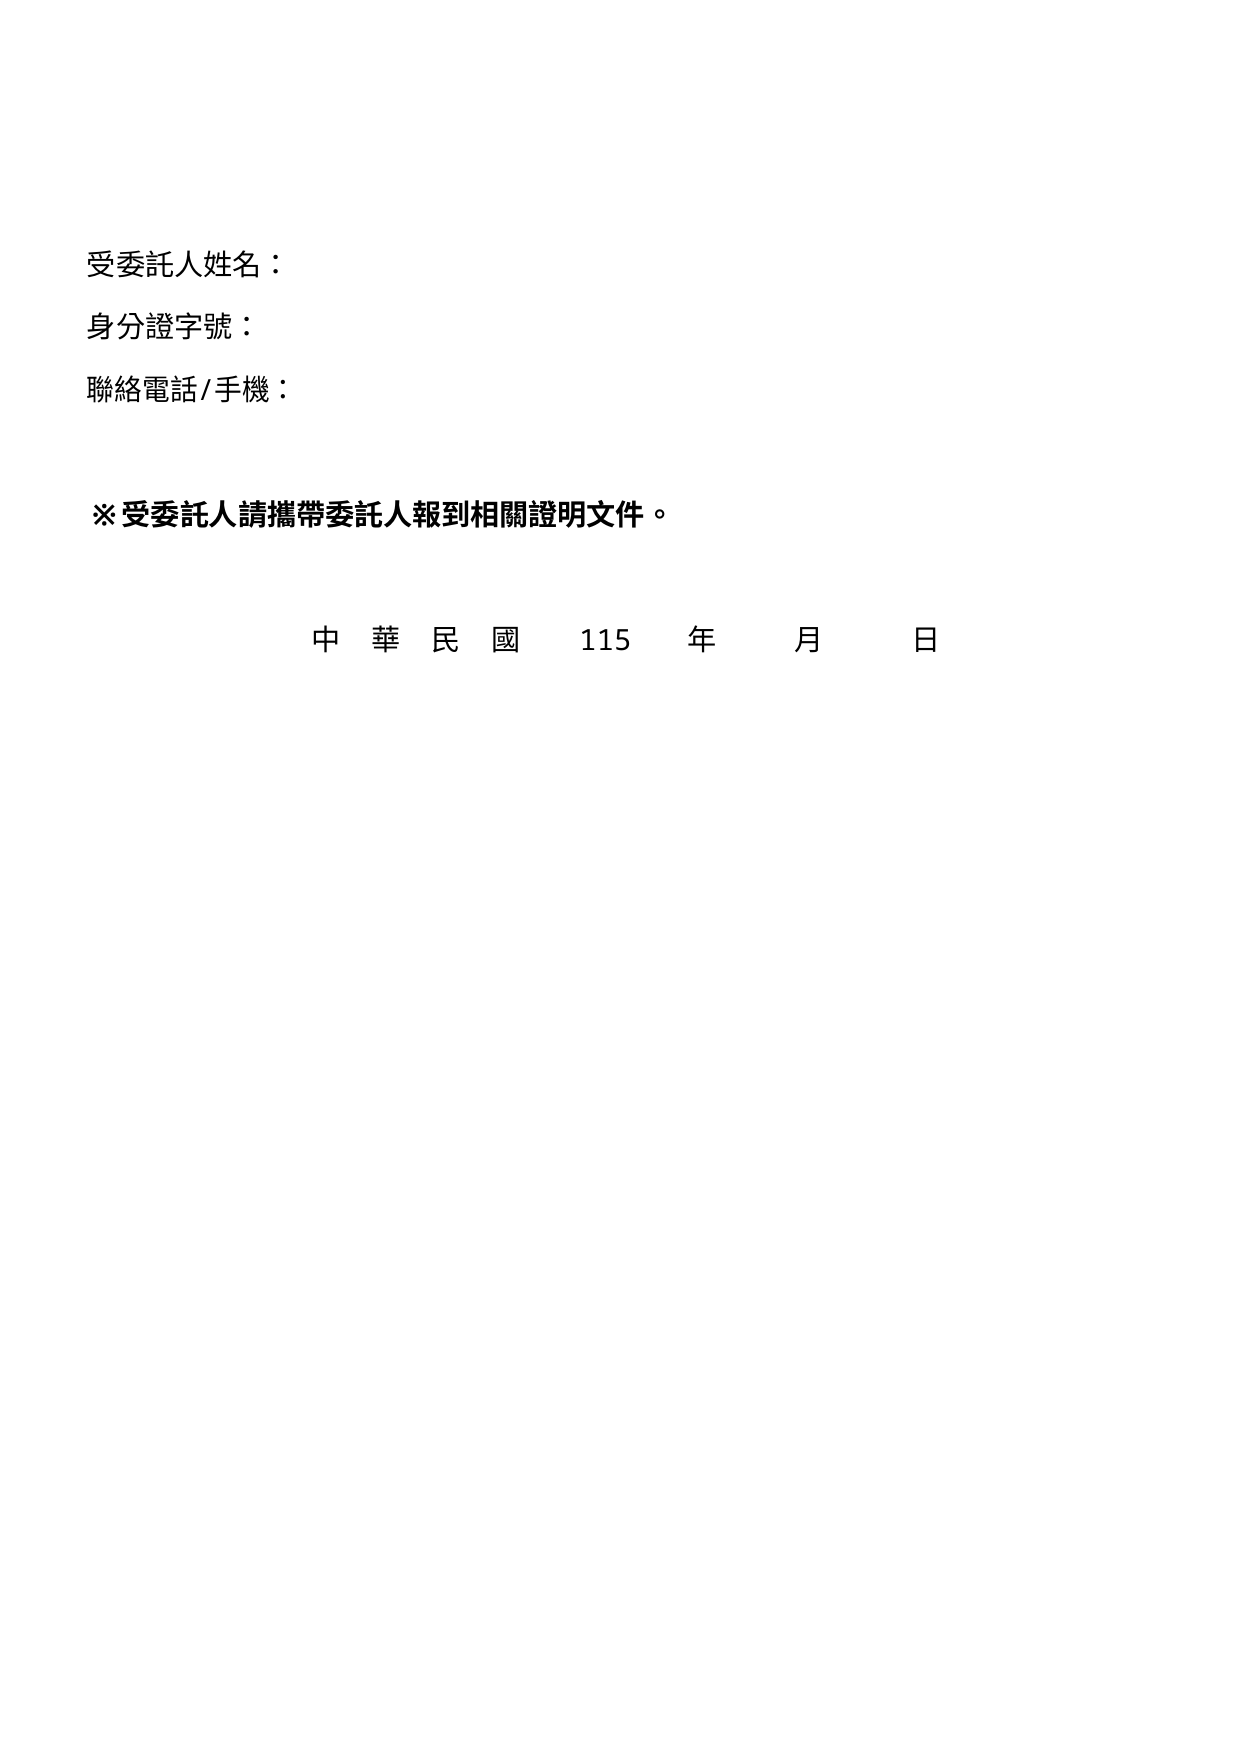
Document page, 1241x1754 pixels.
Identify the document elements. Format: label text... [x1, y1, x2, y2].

text 聯絡電話/手機： [87, 346, 414, 408]
text 中 華 民 國 115 年 月 日 [87, 596, 1165, 658]
text 身分證字號： [87, 283, 414, 346]
text ※受委託人請攜帶委託人報到相關證明文件。 [87, 471, 1165, 533]
text 受委託人姓名： [87, 221, 414, 283]
